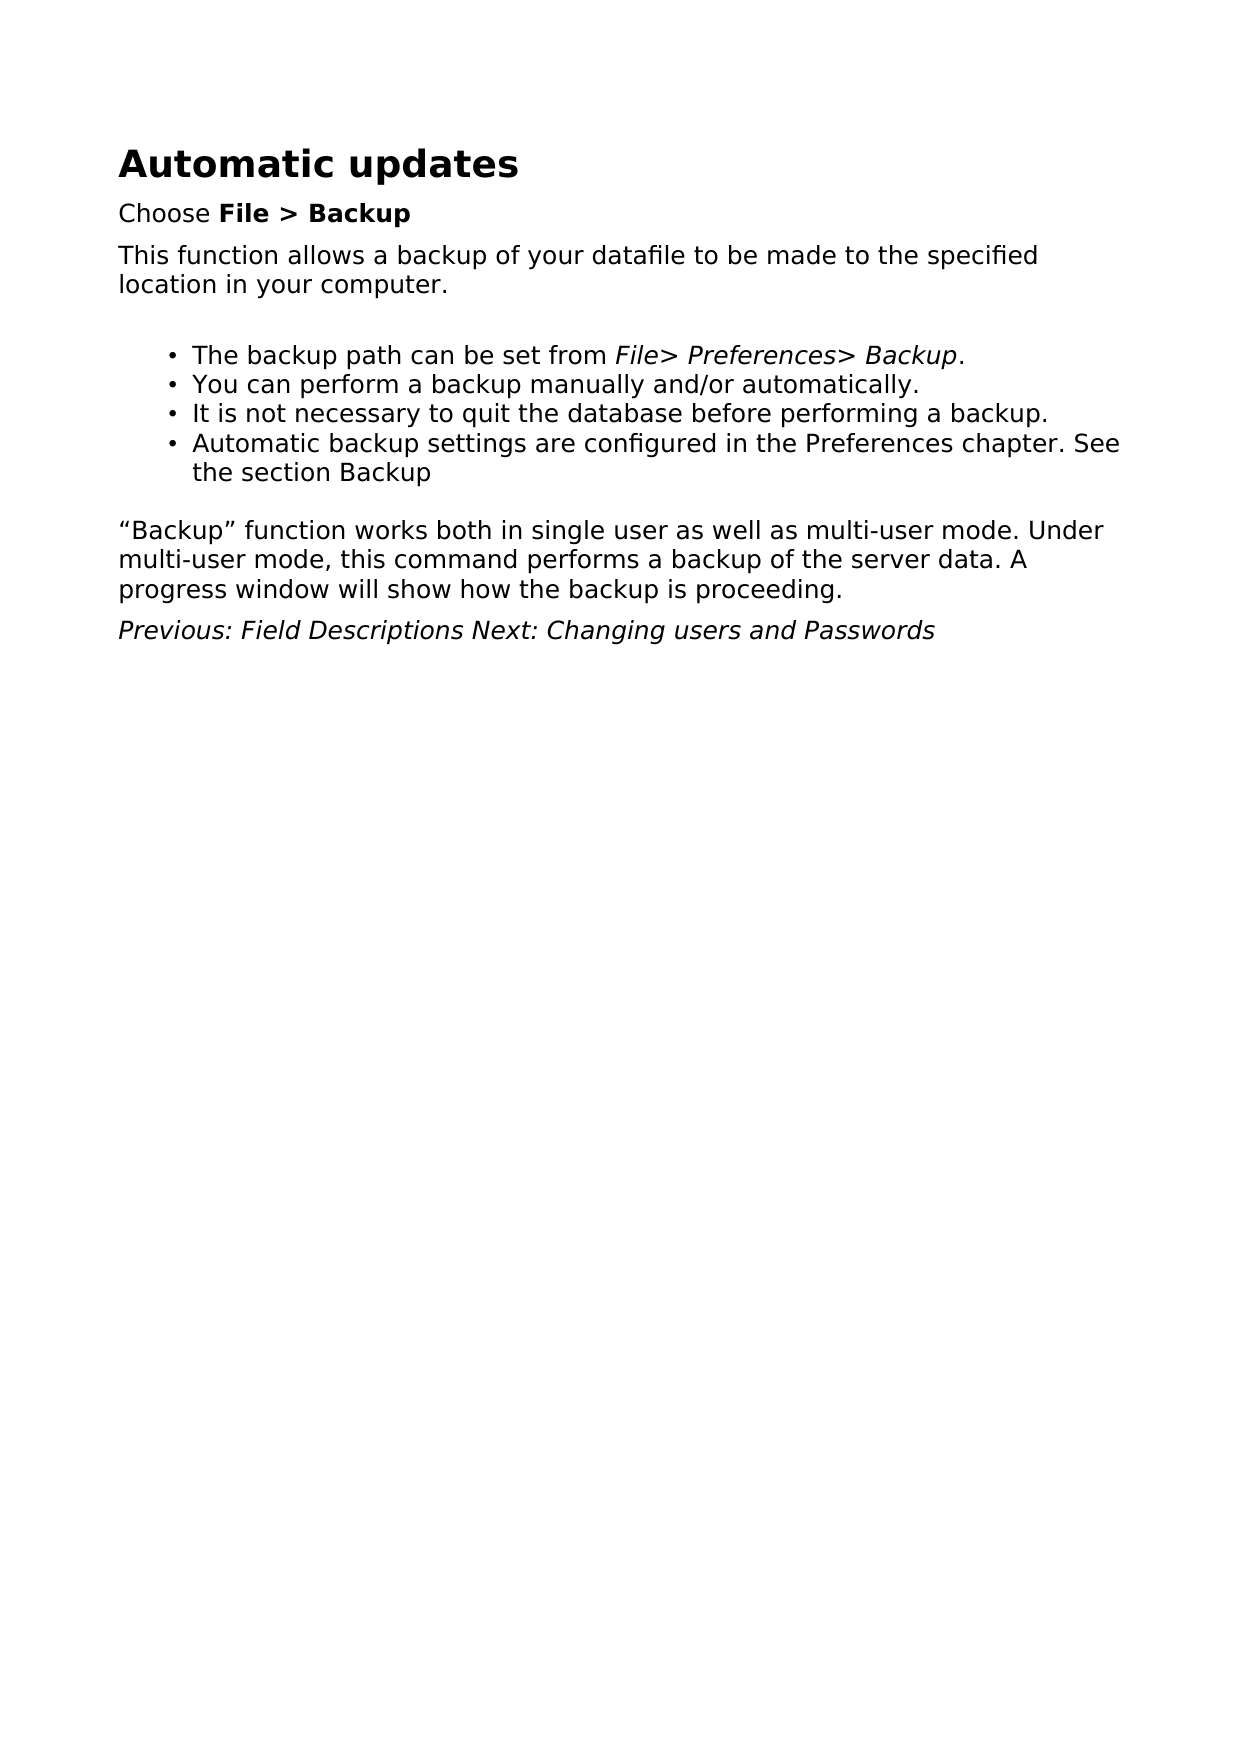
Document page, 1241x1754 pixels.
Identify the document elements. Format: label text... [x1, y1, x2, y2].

text Previous: Field Descriptions Next: Changing users and Passwords [118, 617, 1122, 646]
list Automatic backup settings are configured in the Preferences chapter. See the section Backup [177, 429, 1122, 487]
text This function allows a backup of your datafile to be made to the specified location in your computer. [118, 241, 1122, 299]
list It is not necessary to quit the database before performing a backup. [177, 399, 1122, 429]
text Choose File > Backup [118, 199, 1122, 228]
text “Backup” function works both in single user as well as multi-user mode. Under multi-user mode, this command performs a backup of the server data. A progress window will show how the backup is proceeding. [118, 517, 1122, 604]
list The backup path can be set from File> Preferences> Backup. [177, 341, 1122, 370]
subtitle Automatic updates [118, 143, 1122, 187]
list You can perform a backup manually and/or automatically. [177, 370, 1122, 399]
